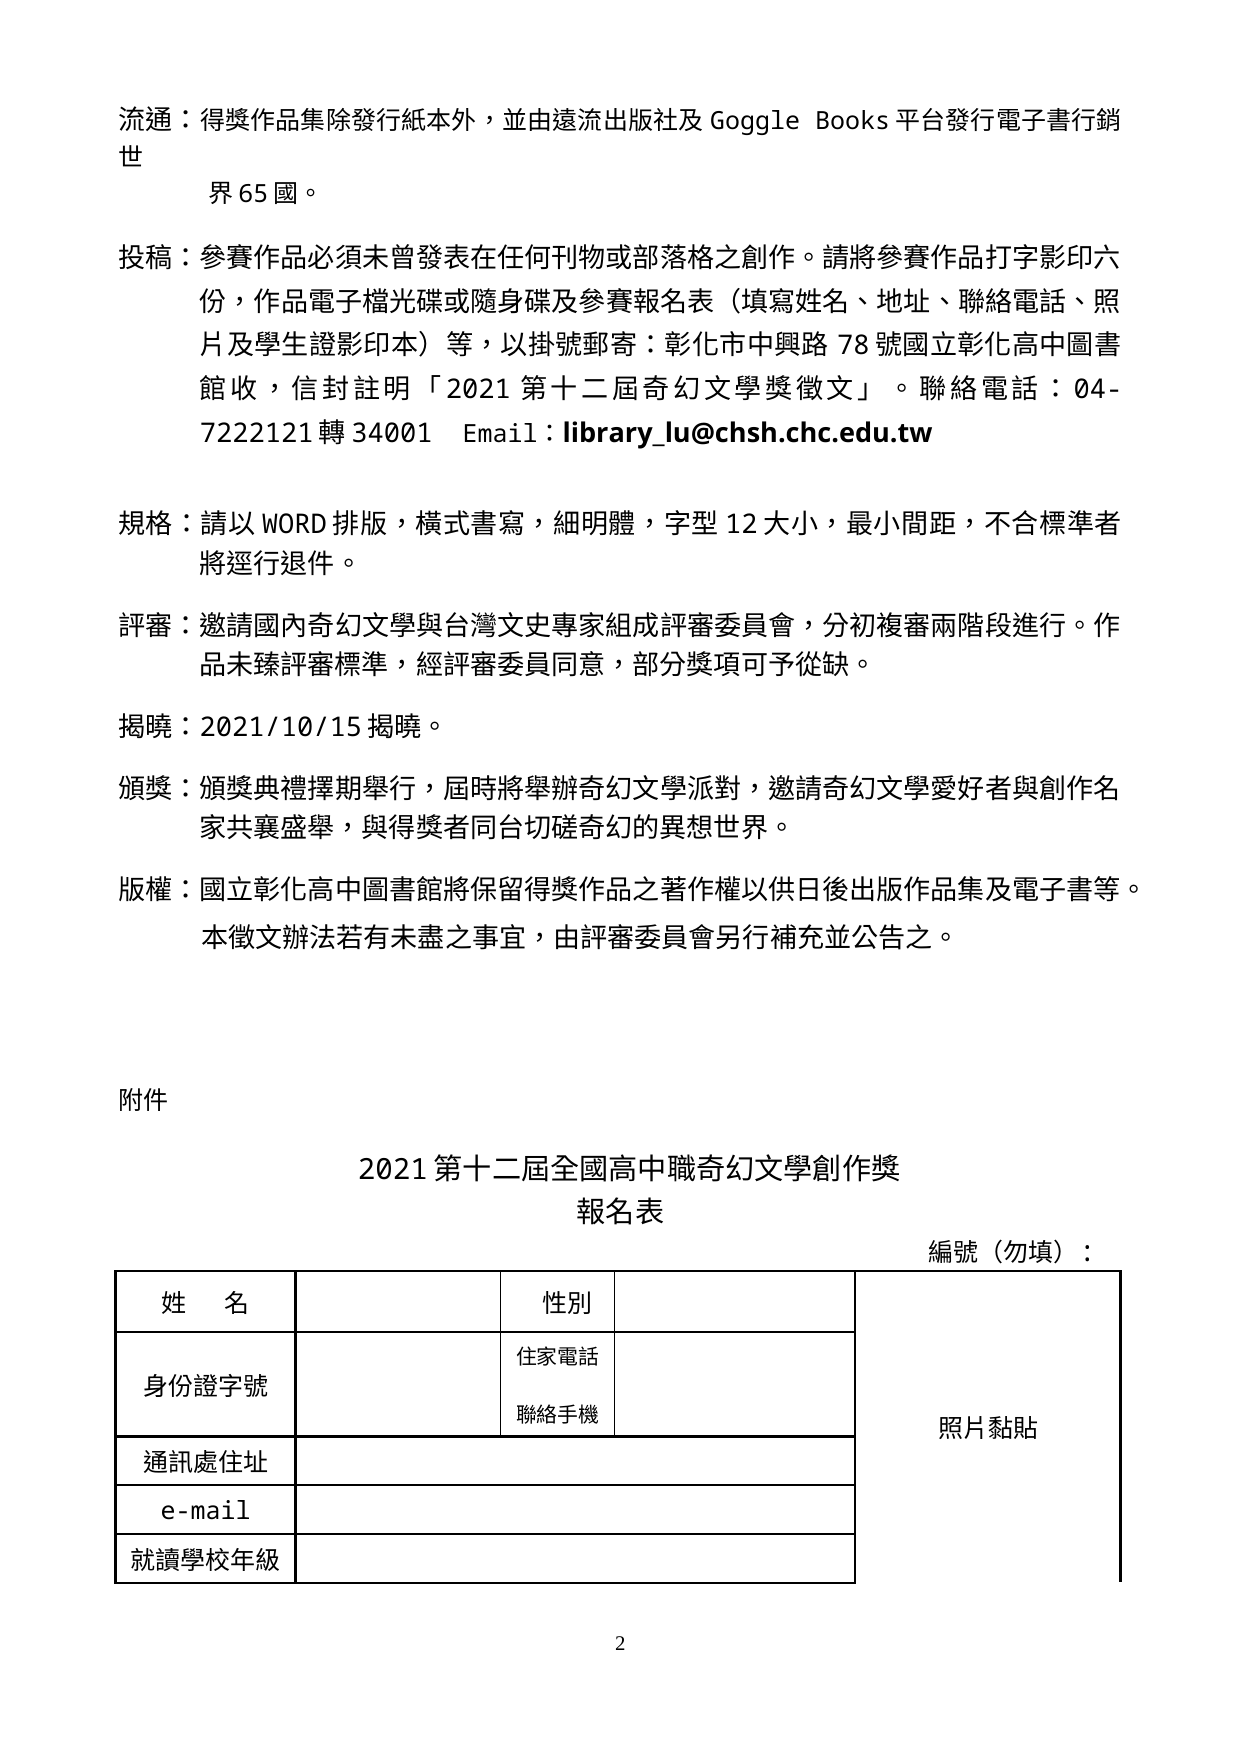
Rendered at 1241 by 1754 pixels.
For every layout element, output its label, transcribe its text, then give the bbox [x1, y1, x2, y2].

table_header [297, 1272, 500, 1331]
table_header [615, 1272, 854, 1331]
table_cell 身份證字號 [117, 1333, 294, 1435]
table_cell 通訊處住址 [117, 1438, 294, 1484]
text 2021第十二屆全國高中職奇幻文學創作獎 [118, 1146, 1122, 1188]
table_cell [297, 1535, 854, 1582]
text 規格：請以WORD排版，橫式書寫，細明體，字型12大小，最小間距，不合標準者將逕行退件。 [118, 502, 1122, 581]
text 附件 [118, 1081, 1122, 1117]
text 投稿：參賽作品必須未曾發表在任何刊物或部落格之創作。請將參賽作品打字影印六份，作品電子檔光碟或隨身碟及參賽報名表（填寫姓名、地址、聯絡電話、照片及學生證影印本）等，以掛號郵寄：彰化市中興路78號國立彰化高中圖書館收，信封註明「2021第十二屆奇幻文學獎徵文」。聯絡電話：04-7222121轉34001 Email：library_lu@chsh.chc.edu.tw [118, 232, 1122, 451]
table_cell [297, 1438, 854, 1484]
table_cell 住家電話 聯絡手機 [501, 1333, 614, 1435]
text 頒獎：頒獎典禮擇期舉行，屆時將舉辦奇幻文學派對，邀請奇幻文學愛好者與創作名家共襄盛舉，與得獎者同台切磋奇幻的異想世界。 [118, 767, 1122, 846]
text 本徵文辦法若有未盡之事宜，由評審委員會另行補充並公告之。 [118, 916, 1122, 956]
text 界65國。 [118, 173, 1122, 209]
text 報名表 [118, 1188, 1122, 1230]
table_header 姓 名 [117, 1272, 294, 1331]
table_cell 就讀學校年級 [117, 1535, 294, 1582]
table_cell [297, 1486, 854, 1533]
text 版權：國立彰化高中圖書館將保留得獎作品之著作權以供日後出版作品集及電子書等。 [118, 868, 1122, 908]
table_header 性別 [501, 1272, 614, 1331]
table_cell [615, 1333, 854, 1435]
text 編號（勿填）: [118, 1230, 1122, 1270]
table_header 照片黏貼 [856, 1272, 1119, 1582]
table_cell [297, 1333, 500, 1435]
text 評審：邀請國內奇幻文學與台灣文史專家組成評審委員會，分初複審兩階段進行。作品未臻評審標準，經評審委員同意，部分獎項可予從缺。 [118, 604, 1122, 682]
text 流通：得獎作品集除發行紙本外，並由遠流出版社及Goggle Books平台發行電子書行銷世 [118, 98, 1122, 173]
text 揭曉：2021/10/15揭曉。 [118, 705, 1122, 744]
table_cell e-mail [117, 1486, 294, 1533]
